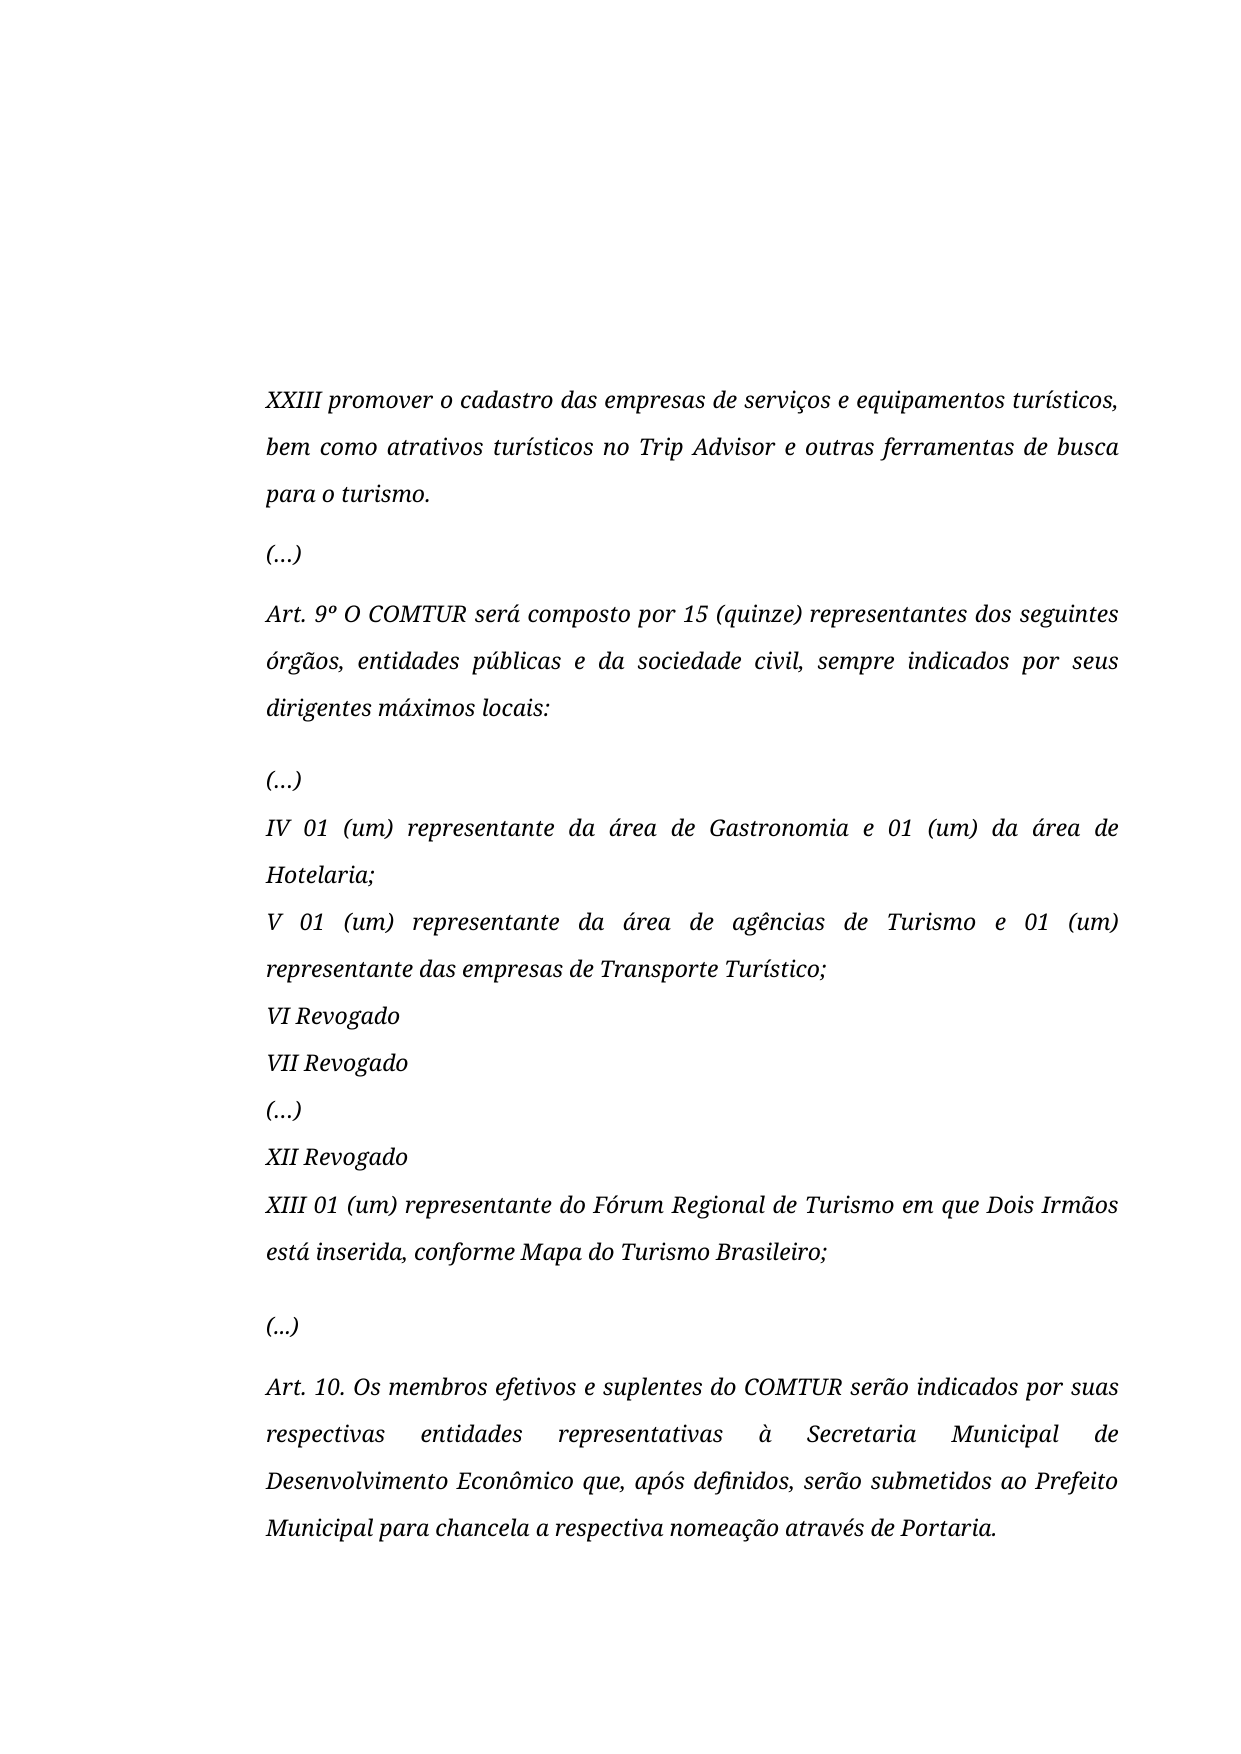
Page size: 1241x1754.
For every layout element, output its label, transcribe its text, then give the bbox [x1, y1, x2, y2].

list (…) [266, 764, 1122, 796]
list VI Revogado [266, 1000, 1122, 1031]
list V 01 (um) representante da área de agências de Turismo e 01 (um) representante das empresas de Transporte Turístico; [266, 906, 1122, 984]
list XIII 01 (um) representante do Fórum Regional de Turismo em que Dois Irmãos está inserida, conforme Mapa do Turismo Brasileiro; [266, 1188, 1122, 1267]
list (…) [266, 538, 1122, 569]
list XXIII promover o cadastro das empresas de serviços e equipamentos turísticos, bem como atrativos turísticos no Trip Advisor e outras ferramentas de busca para o turismo. [266, 384, 1122, 509]
list VII Revogado [266, 1047, 1122, 1078]
list (…) [266, 1094, 1122, 1125]
text Art. 10. Os membros efetivos e suplentes do COMTUR serão indicados por suas respectivas entidades representativas à Secretaria Municipal de Desenvolvimento Econômico que, após definidos, serão submetidos ao Prefeito Municipal para chancela a respectiva nomeação através de Portaria. [266, 1371, 1122, 1543]
list IV 01 (um) representante da área de Gastronomia e 01 (um) da área de Hotelaria; [266, 812, 1122, 890]
list XII Revogado [266, 1141, 1122, 1173]
text Art. 9º O COMTUR será composto por 15 (quinze) representantes dos seguintes órgãos, entidades públicas e da sociedade civil, sempre indicados por seus dirigentes máximos locais: [266, 598, 1122, 723]
text (...) [266, 1310, 1122, 1341]
